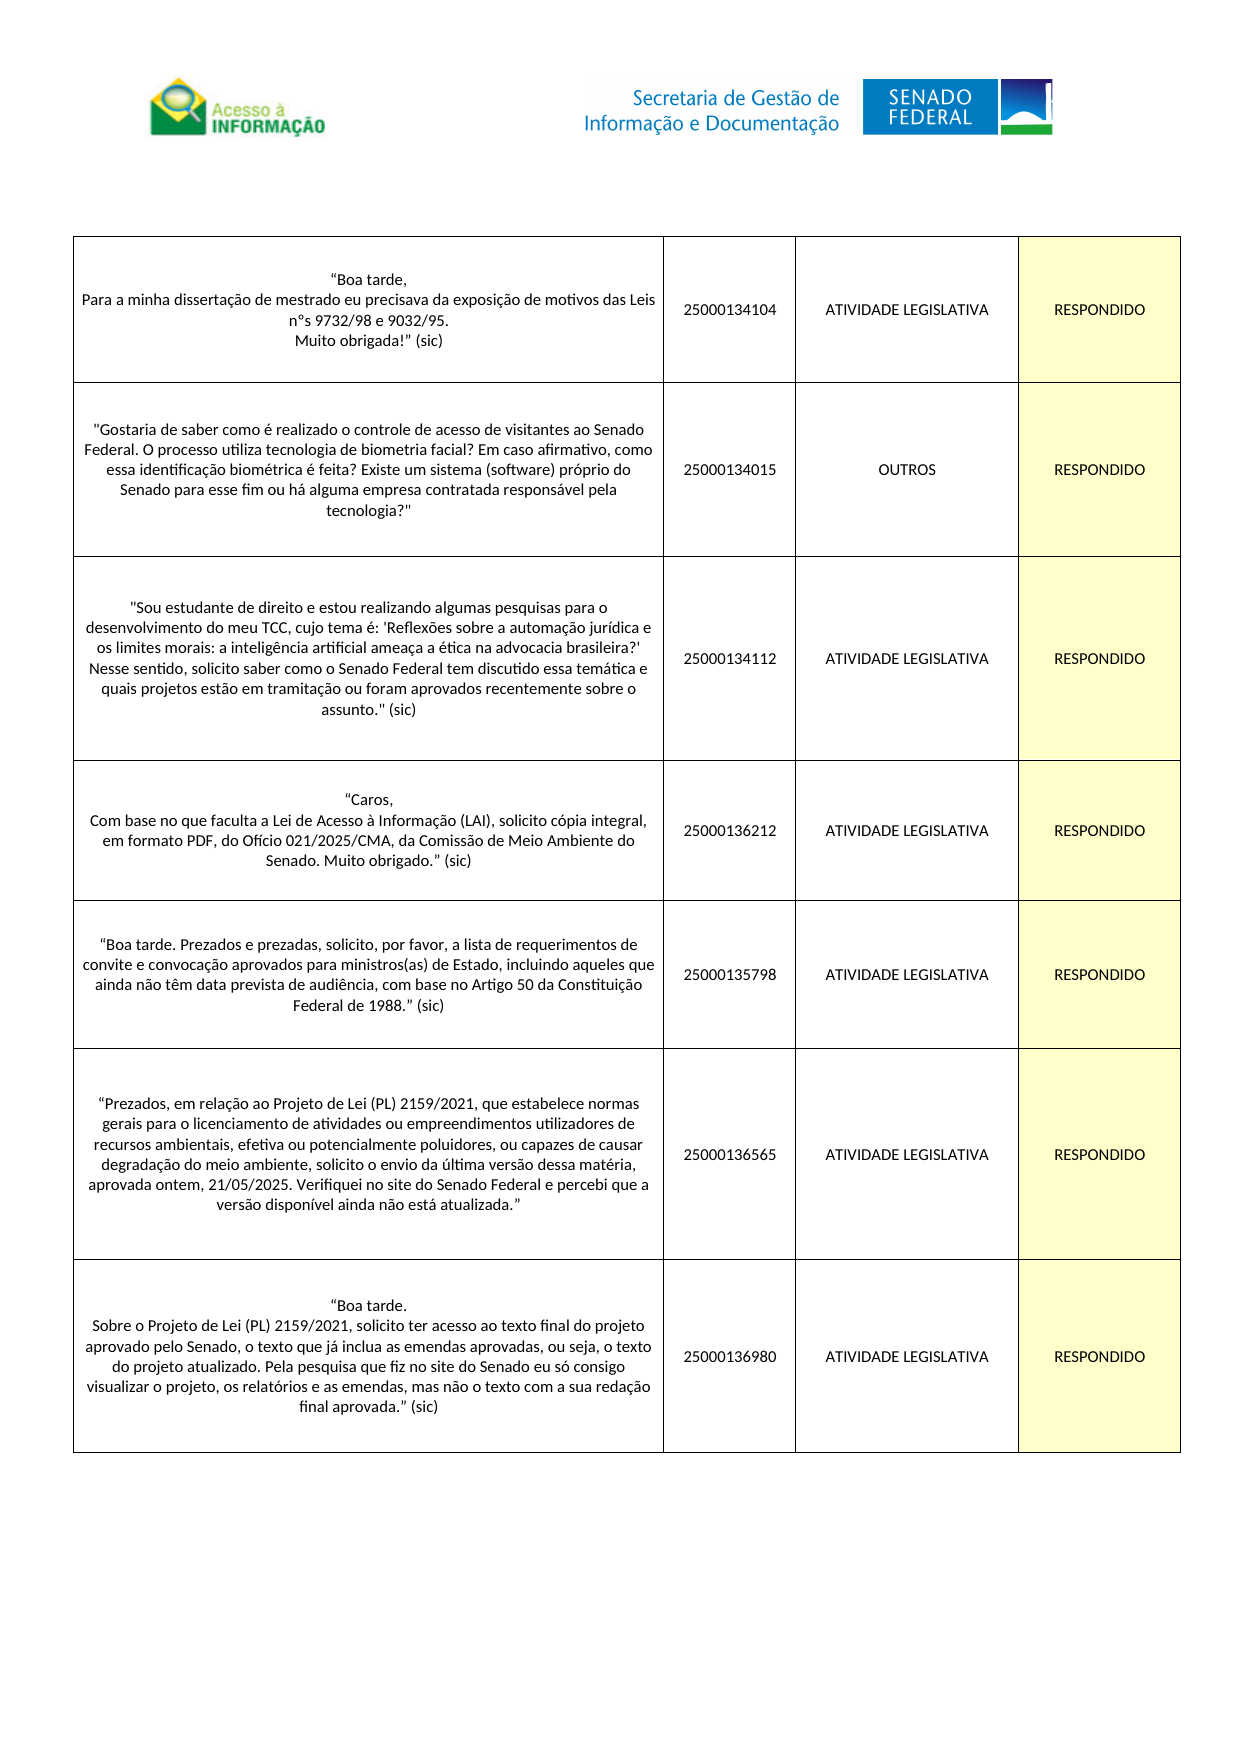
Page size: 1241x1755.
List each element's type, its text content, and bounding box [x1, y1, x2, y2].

table_cell RESPONDIDO [1019, 557, 1180, 759]
table_cell "Gostaria de saber como é realizado o controle de acesso de visitantes ao Senado Federal. O processo utiliza tecnologia de biometria facial? Em caso afirmativo, como essa identificação biométrica é feita? Existe um sistema (software) próprio do Senado para esse fim ou há alguma empresa contratada responsável pela tecnologia?" [74, 383, 663, 556]
table_cell 25000136212 [664, 761, 795, 900]
table_cell RESPONDIDO [1019, 1049, 1180, 1259]
table_cell ATIVIDADE LEGISLATIVA [796, 901, 1018, 1048]
table_cell ATIVIDADE LEGISLATIVA [796, 237, 1018, 382]
table_cell 25000134112 [664, 557, 795, 759]
table_cell ATIVIDADE LEGISLATIVA [796, 557, 1018, 759]
table_cell “Caros, Com base no que faculta a Lei de Acesso à Informação (LAI), solicito cópia integral, em formato PDF, do Ofício 021/2025/CMA, da Comissão de Meio Ambiente do Senado. Muito obrigado.” (sic) [74, 761, 663, 900]
table_cell RESPONDIDO [1019, 383, 1180, 556]
table_cell 25000134015 [664, 383, 795, 556]
table_cell 25000134104 [664, 237, 795, 382]
table_cell RESPONDIDO [1019, 901, 1180, 1048]
table_cell “Boa tarde. Sobre o Projeto de Lei (PL) 2159/2021, solicito ter acesso ao texto final do projeto aprovado pelo Senado, o texto que já inclua as emendas aprovadas, ou seja, o texto do projeto atualizado. Pela pesquisa que fiz no site do Senado eu só consigo visualizar o projeto, os relatórios e as emendas, mas não o texto com a sua redação final aprovada.” (sic) [74, 1260, 663, 1452]
table_cell ATIVIDADE LEGISLATIVA [796, 761, 1018, 900]
table_cell OUTROS [796, 383, 1018, 556]
table_cell 25000136565 [664, 1049, 795, 1259]
table_cell "Sou estudante de direito e estou realizando algumas pesquisas para o desenvolvimento do meu TCC, cujo tema é: 'Reflexões sobre a automação jurídica e os limites morais: a inteligência artificial ameaça a ética na advocacia brasileira?' Nesse sentido, solicito saber como o Senado Federal tem discutido essa temática e quais projetos estão em tramitação ou foram aprovados recentemente sobre o assunto." (sic) [74, 557, 663, 759]
table_cell 25000136980 [664, 1260, 795, 1452]
table_cell ATIVIDADE LEGISLATIVA [796, 1260, 1018, 1452]
table_cell RESPONDIDO [1019, 237, 1180, 382]
table_cell “Boa tarde, Para a minha dissertação de mestrado eu precisava da exposição de motivos das Leis nºs 9732/98 e 9032/95. Muito obrigada!” (sic) [74, 237, 663, 382]
table_cell “Prezados, em relação ao Projeto de Lei (PL) 2159/2021, que estabelece normas gerais para o licenciamento de atividades ou empreendimentos utilizadores de recursos ambientais, efetiva ou potencialmente poluidores, ou capazes de causar degradação do meio ambiente, solicito o envio da última versão dessa matéria, aprovada ontem, 21/05/2025. Verifiquei no site do Senado Federal e percebi que a versão disponível ainda não está atualizada.” [74, 1049, 663, 1259]
table_cell RESPONDIDO [1019, 761, 1180, 900]
table_cell ATIVIDADE LEGISLATIVA [796, 1049, 1018, 1259]
table_cell RESPONDIDO [1019, 1260, 1180, 1452]
table_cell 25000135798 [664, 901, 795, 1048]
table_cell “Boa tarde. Prezados e prezadas, solicito, por favor, a lista de requerimentos de convite e convocação aprovados para ministros(as) de Estado, incluindo aqueles que ainda não têm data prevista de audiência, com base no Artigo 50 da Constituição Federal de 1988.” (sic) [74, 901, 663, 1048]
